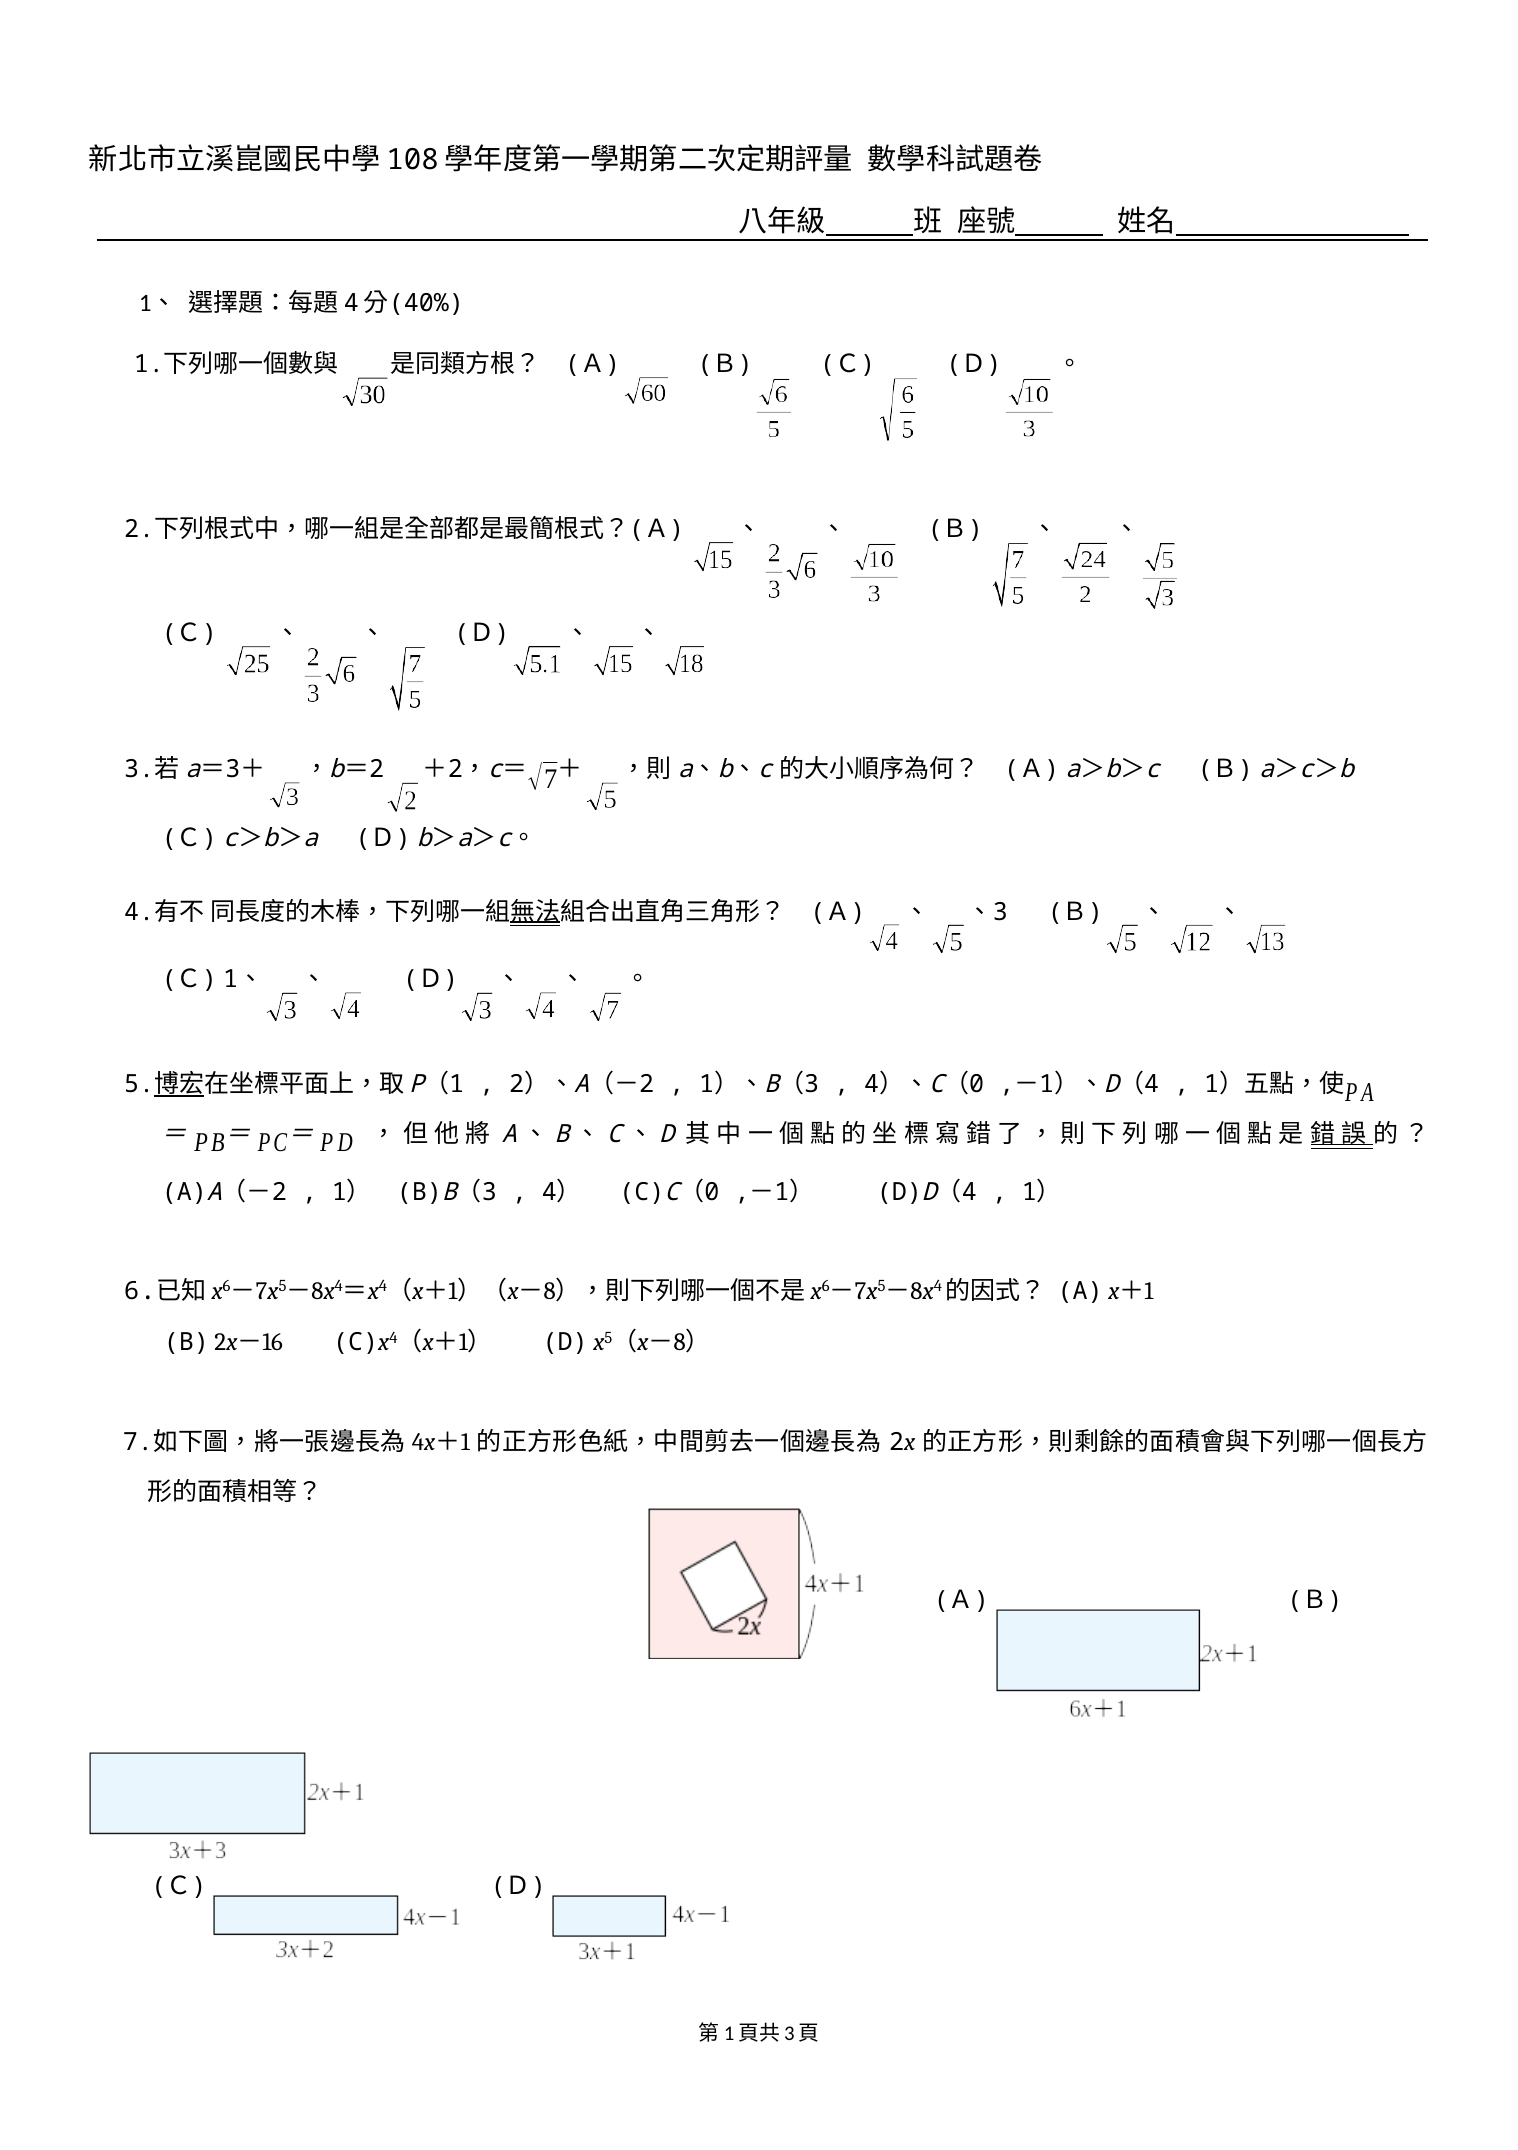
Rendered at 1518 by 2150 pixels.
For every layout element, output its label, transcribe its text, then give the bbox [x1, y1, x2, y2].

text (Ｃ) c＞b＞a (Ｄ) b＞a＞c。 [162, 816, 1429, 853]
text (Ｃ) 1、、 (Ｄ)、、。 [162, 959, 1429, 1026]
text 4.有不 同長度的木棒，下列哪一組無法組合出直角三角形？ (Ａ)、、3 (Ｂ)、、 [74, 891, 1429, 959]
text (Ｃ) (Ｄ) [89, 1865, 1429, 1966]
text (B) 2x－16 (C)x4（x＋1） (D) x5（x－8） [89, 1308, 1429, 1358]
text 2.下列根式中，哪一組是全部都是最簡根式？(Ａ) 、、 (Ｂ) 、、 [74, 509, 1429, 613]
text 5.博宏在坐標平面上，取P（1 , 2）、A（－2 , 1）、B（3 , 4）、C（0 ,－1）、D（4 , 1）五點，使 [74, 1064, 1429, 1108]
text 新北市立溪崑國民中學108學年度第一學期第二次定期評量 數學科試題卷 [89, 115, 1429, 177]
text 八年級 班 座號 姓名 [738, 177, 1429, 240]
text (Ｃ) 、、 (Ｄ)、、 [162, 613, 1429, 714]
list 選擇題：每題4分(40%) [139, 259, 1429, 321]
text 1.下列哪一個數與是同類方根？ (Ａ) (Ｂ) (Ｃ) (Ｄ)。 [89, 321, 1429, 446]
text (Ａ) (Ｂ) [89, 1579, 1429, 1865]
text 3.若 a＝3＋，b＝2＋2，c＝＋，則 a、b、c 的大小順序為何？ (Ａ) a＞b＞c (Ｂ) a＞c＞b [74, 748, 1429, 816]
text ＝＝＝ ，但他將A、B、C、D其中一個點的坐標寫錯了，則下列哪一個點是錯誤的？ (A)A（－2 , 1） (B)B（3 , 4） (C)C（0 ,－1） (D)D（4 , 1） [162, 1108, 1429, 1208]
text 7.如下圖，將一張邊長為4x＋1 的正方形色紙，中間剪去一個邊長為 2x 的正方形，則剩餘的面積會與下列哪一個長方形的面積相等？ [123, 1408, 1429, 1508]
text 6.已知x6－7x5－8x4＝x4（x＋1）（x－8），則下列哪一個不是x6－7x5－8x4的因式？ (A) x＋1 [74, 1258, 1429, 1308]
